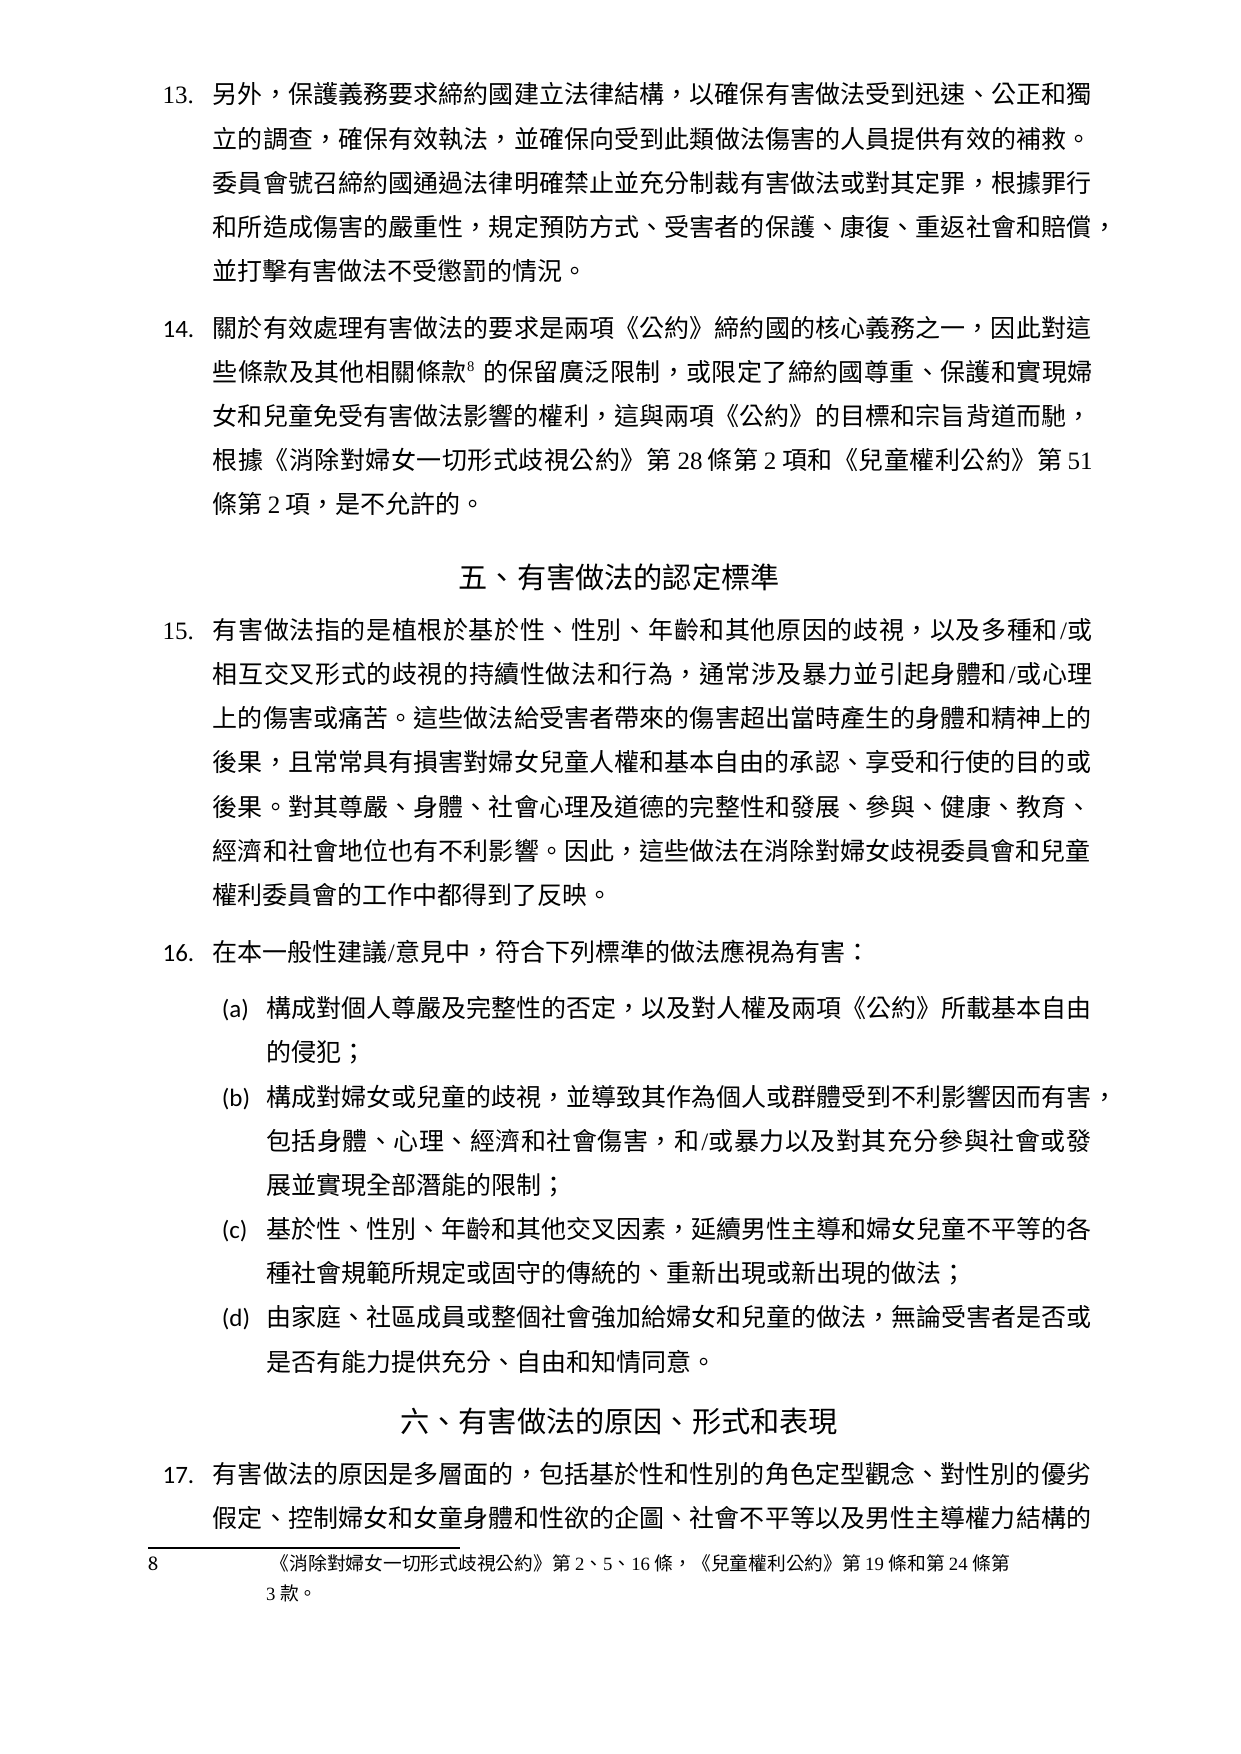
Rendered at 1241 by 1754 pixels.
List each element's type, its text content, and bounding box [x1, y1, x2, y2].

list 關於有效處理有害做法的要求是兩項《公約》締約國的核心義務之一，因此對這些條款及其他相關條款 的保留廣泛限制，或限定了締約國尊重、保護和實現婦女和兒童免受有害做法影響的權利，這與兩項《公約》的目標和宗旨背道而馳，根據《消除對婦女一切形式歧視公約》第28條第2項和《兒童權利公約》第51條第2項，是不允許的。 [162, 308, 1092, 521]
list 在本一般性建議/意見中，符合下列標準的做法應視為有害： [162, 932, 1092, 968]
subtitle 五、有害做法的認定標準 [147, 554, 1091, 596]
list 另外，保護義務要求締約國建立法律結構，以確保有害做法受到迅速、公正和獨立的調查，確保有效執法，並確保向受到此類做法傷害的人員提供有效的補救。委員會號召締約國通過法律明確禁止並充分制裁有害做法或對其定罪，根據罪行和所造成傷害的嚴重性，規定預防方式、受害者的保護、康復、重返社會和賠償，並打擊有害做法不受懲罰的情況。 [162, 75, 1092, 288]
list 構成對婦女或兒童的歧視，並導致其作為個人或群體受到不利影響因而有害，包括身體、心理、經濟和社會傷害，和/或暴力以及對其充分參與社會或發展並實現全部潛能的限制； [222, 1077, 1092, 1202]
list 《消除對婦女一切形式歧視公約》第 2、5、16 條，《兒童權利公約》第 19 條和第 24 條第 3 款。 [148, 1548, 1012, 1606]
subtitle 六、有害做法的原因、形式和表現 [147, 1399, 1091, 1441]
list 由家庭、社區成員或整個社會強加給婦女和兒童的做法，無論受害者是否或是否有能力提供充分、自由和知情同意。 [222, 1298, 1092, 1378]
list 構成對個人尊嚴及完整性的否定，以及對人權及兩項《公約》所載基本自由的侵犯； [222, 989, 1092, 1069]
list 有害做法指的是植根於基於性、性別、年齡和其他原因的歧視，以及多種和/或相互交叉形式的歧視的持續性做法和行為，通常涉及暴力並引起身體和/或心理上的傷害或痛苦。這些做法給受害者帶來的傷害超出當時產生的身體和精神上的後果，且常常具有損害對婦女兒童人權和基本自由的承認、享受和行使的目的或後果。對其尊嚴、身體、社會心理及道德的完整性和發展、參與、健康、教育、經濟和社會地位也有不利影響。因此，這些做法在消除對婦女歧視委員會和兒童權利委員會的工作中都得到了反映。 [162, 610, 1092, 912]
list 基於性、性別、年齡和其他交叉因素，延續男性主導和婦女兒童不平等的各種社會規範所規定或固守的傳統的、重新出現或新出現的做法； [222, 1209, 1092, 1290]
list 有害做法的原因是多層面的，包括基於性和性別的角色定型觀念、對性別的優劣假定、控制婦女和女童身體和性欲的企圖、社會不平等以及男性主導權力結構的 [162, 1455, 1092, 1535]
